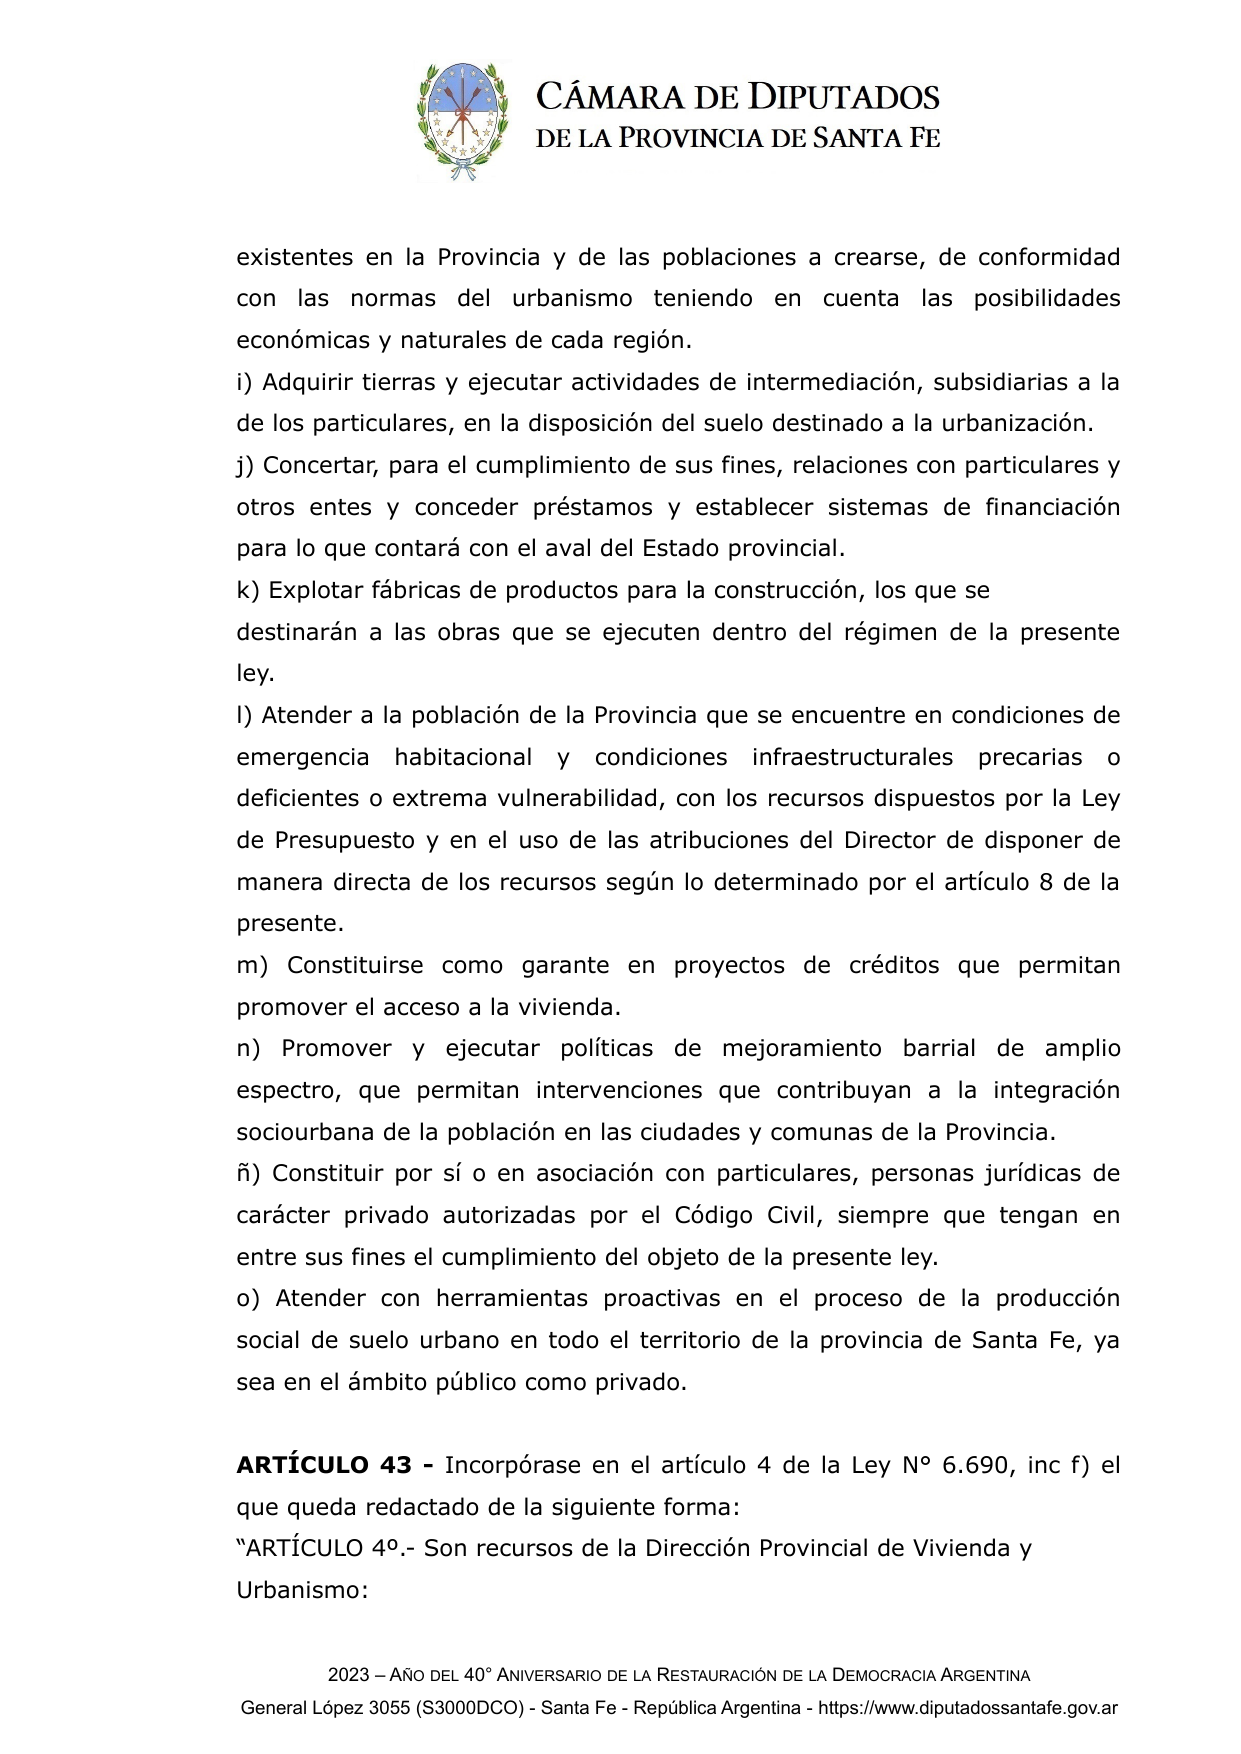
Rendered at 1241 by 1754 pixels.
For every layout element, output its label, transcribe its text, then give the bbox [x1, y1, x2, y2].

text n) Promover y ejecutar políticas de mejoramiento barrial de amplio espectro, que permitan intervenciones que contribuyan a la integración sociourbana de la población en las ciudades y comunas de la Provincia. [236, 1034, 1122, 1145]
text ARTÍCULO 43 - Incorpórase en el artículo 4 de la Ley N° 6.690, inc f) el que queda redactado de la siguiente forma: [236, 1451, 1122, 1520]
text k) Explotar fábricas de productos para la construcción, los que se [236, 576, 1122, 603]
text ñ) Constituir por sí o en asociación con particulares, personas jurídicas de carácter privado autorizadas por el Código Civil, siempre que tengan en entre sus fines el cumplimiento del objeto de la presente ley. [236, 1159, 1122, 1270]
text i) Adquirir tierras y ejecutar actividades de intermediación, subsidiarias a la de los particulares, en la disposición del suelo destinado a la urbanización. [236, 367, 1122, 437]
text existentes en la Provincia y de las poblaciones a crearse, de conformidad con las normas del urbanismo teniendo en cuenta las posibilidades económicas y naturales de cada región. [236, 242, 1122, 353]
text o) Atender con herramientas proactivas en el proceso de la producción social de suelo urbano en todo el territorio de la provincia de Santa Fe, ya sea en el ámbito público como privado. [236, 1284, 1122, 1395]
text “ARTÍCULO 4º.- Son recursos de la Dirección Provincial de Vivienda y [236, 1534, 1122, 1562]
text destinarán a las obras que se ejecuten dentro del régimen de la presente ley. [236, 617, 1122, 687]
text m) Constituirse como garante en proyectos de créditos que permitan promover el acceso a la vivienda. [236, 951, 1122, 1020]
text l) Atender a la población de la Provincia que se encuentre en condiciones de emergencia habitacional y condiciones infraestructurales precarias o deficientes o extrema vulnerabilidad, con los recursos dispuestos por la Ley de Presupuesto y en el uso de las atribuciones del Director de disponer de manera directa de los recursos según lo determinado por el artículo 8 de la presente. [236, 701, 1122, 937]
text j) Concertar, para el cumplimiento de sus fines, relaciones con particulares y otros entes y conceder préstamos y establecer sistemas de financiación para lo que contará con el aval del Estado provincial. [236, 451, 1122, 562]
picture [413, 59, 945, 183]
text Urbanismo: [236, 1576, 1122, 1603]
